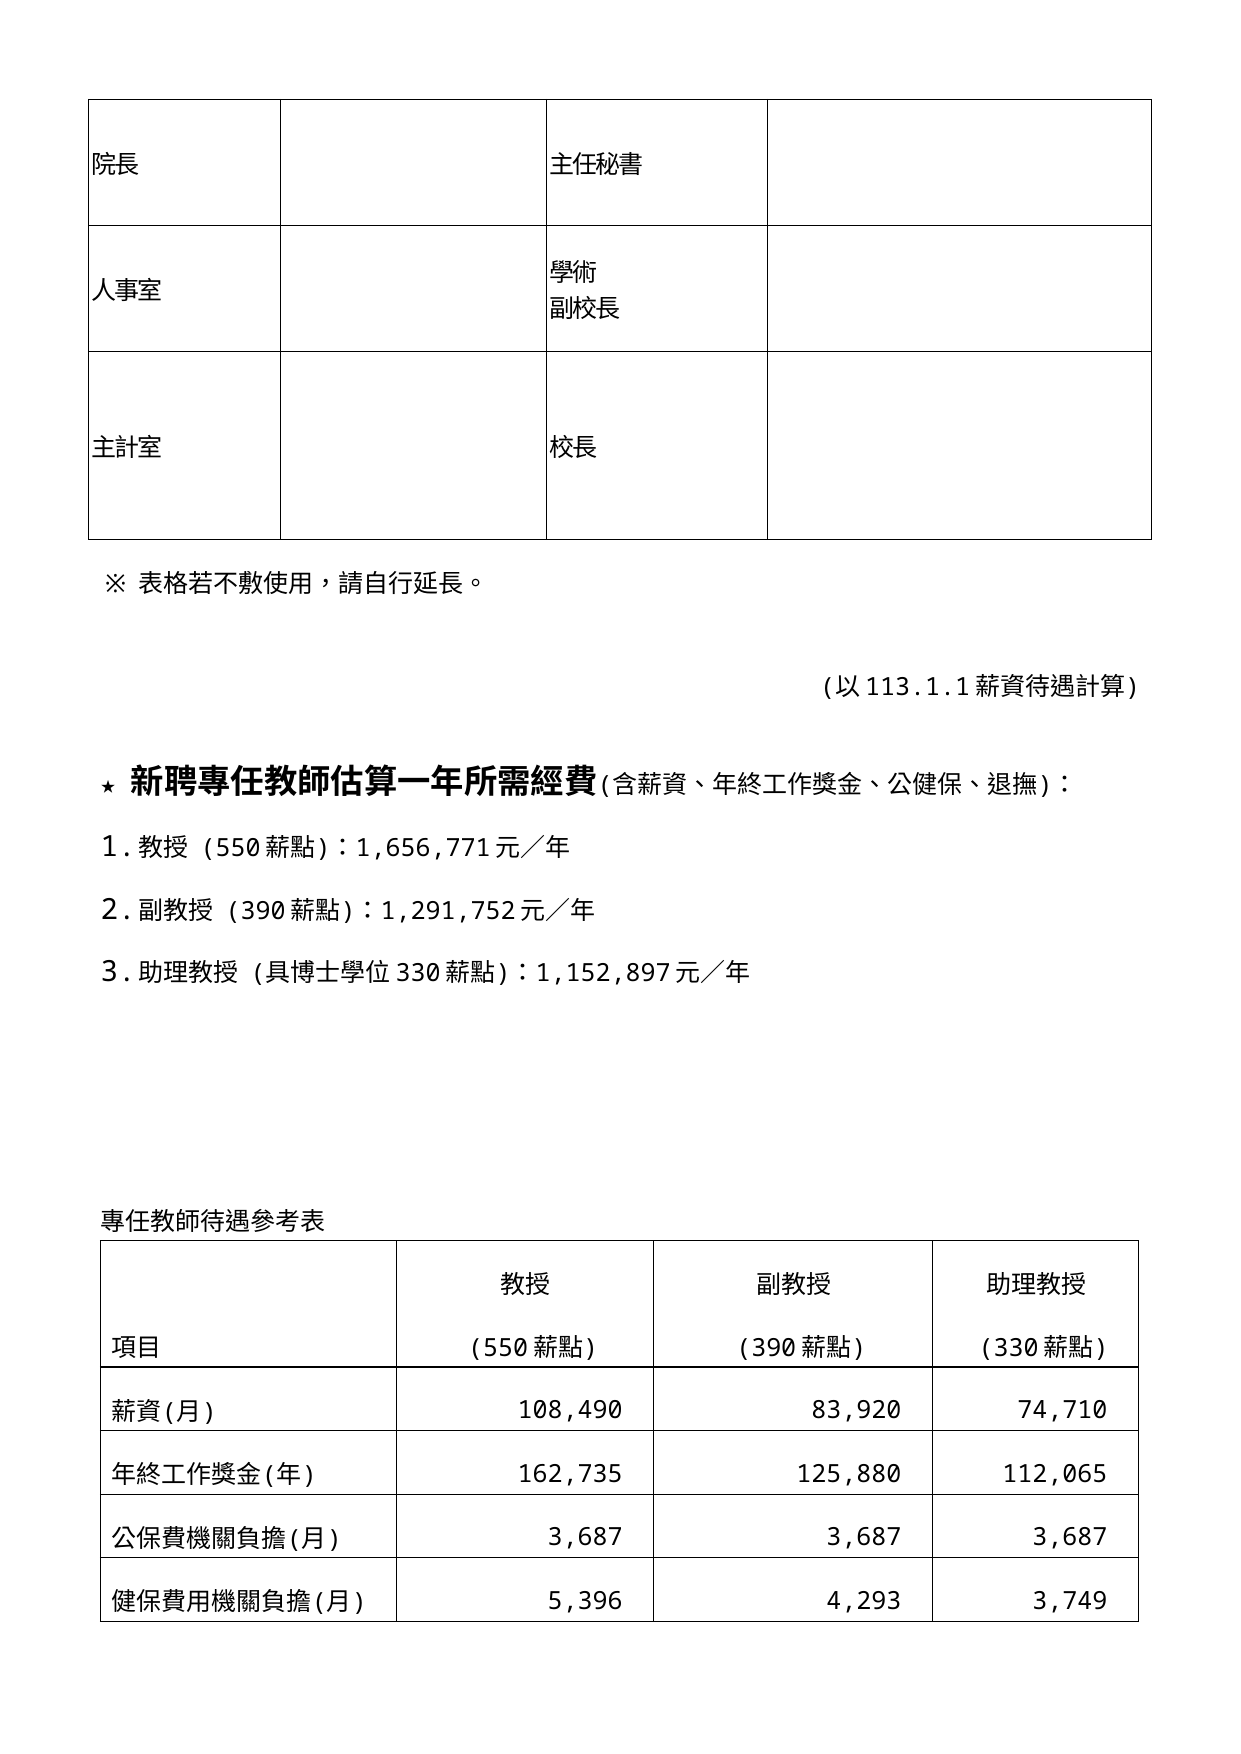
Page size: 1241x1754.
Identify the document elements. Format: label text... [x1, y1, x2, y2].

list 教授 (550薪點)：1,656,771元／年 [100, 803, 1140, 865]
table_cell 公保費機關負擔(月) [101, 1495, 396, 1557]
list 表格若不敷使用，請自行延長。 [100, 540, 1140, 603]
table_header 助理教授 (330薪點) [933, 1241, 1138, 1366]
text (以113.1.1薪資待遇計算) [100, 640, 1140, 703]
table_cell [281, 352, 546, 539]
table_header 教授 (550薪點) [397, 1241, 653, 1366]
table_cell [768, 226, 1151, 351]
table_cell 83,920 [654, 1368, 932, 1430]
table_cell 3,687 [933, 1495, 1138, 1557]
table_cell 主任秘書 [547, 100, 767, 225]
table_cell 5,396 [397, 1558, 653, 1621]
table_cell 年終工作獎金(年) [101, 1431, 396, 1493]
table_cell 162,735 [397, 1431, 653, 1493]
list 助理教授 (具博士學位330薪點)：1,152,897元／年 [100, 928, 1140, 990]
list 副教授 (390薪點)：1,291,752元／年 [100, 865, 1140, 928]
table_header 項目 [101, 1241, 396, 1366]
table_cell [281, 100, 546, 225]
table_cell 健保費用機關負擔(月) [101, 1558, 396, 1621]
table_cell 主計室 [89, 352, 280, 539]
table_cell 人事室 [89, 226, 280, 351]
table_cell 3,749 [933, 1558, 1138, 1621]
table_cell 學術 副校長 [547, 226, 767, 351]
table_cell 4,293 [654, 1558, 932, 1621]
table_cell 薪資(月) [101, 1368, 396, 1430]
text 專任教師待遇參考表 [100, 1178, 1140, 1240]
table_cell 3,687 [654, 1495, 932, 1557]
table_cell 校長 [547, 352, 767, 539]
table_cell 112,065 [933, 1431, 1138, 1493]
table_cell [768, 100, 1151, 225]
table_header 副教授 (390薪點) [654, 1241, 932, 1366]
text ★ 新聘專任教師估算一年所需經費(含薪資、年終工作獎金、公健保、退撫)： [100, 740, 1140, 803]
table_cell 74,710 [933, 1368, 1138, 1430]
table_cell 院長 [89, 100, 280, 225]
table_cell 108,490 [397, 1368, 653, 1430]
table_cell [281, 226, 546, 351]
table_cell 125,880 [654, 1431, 932, 1493]
table_cell [768, 352, 1151, 539]
table_cell 3,687 [397, 1495, 653, 1557]
